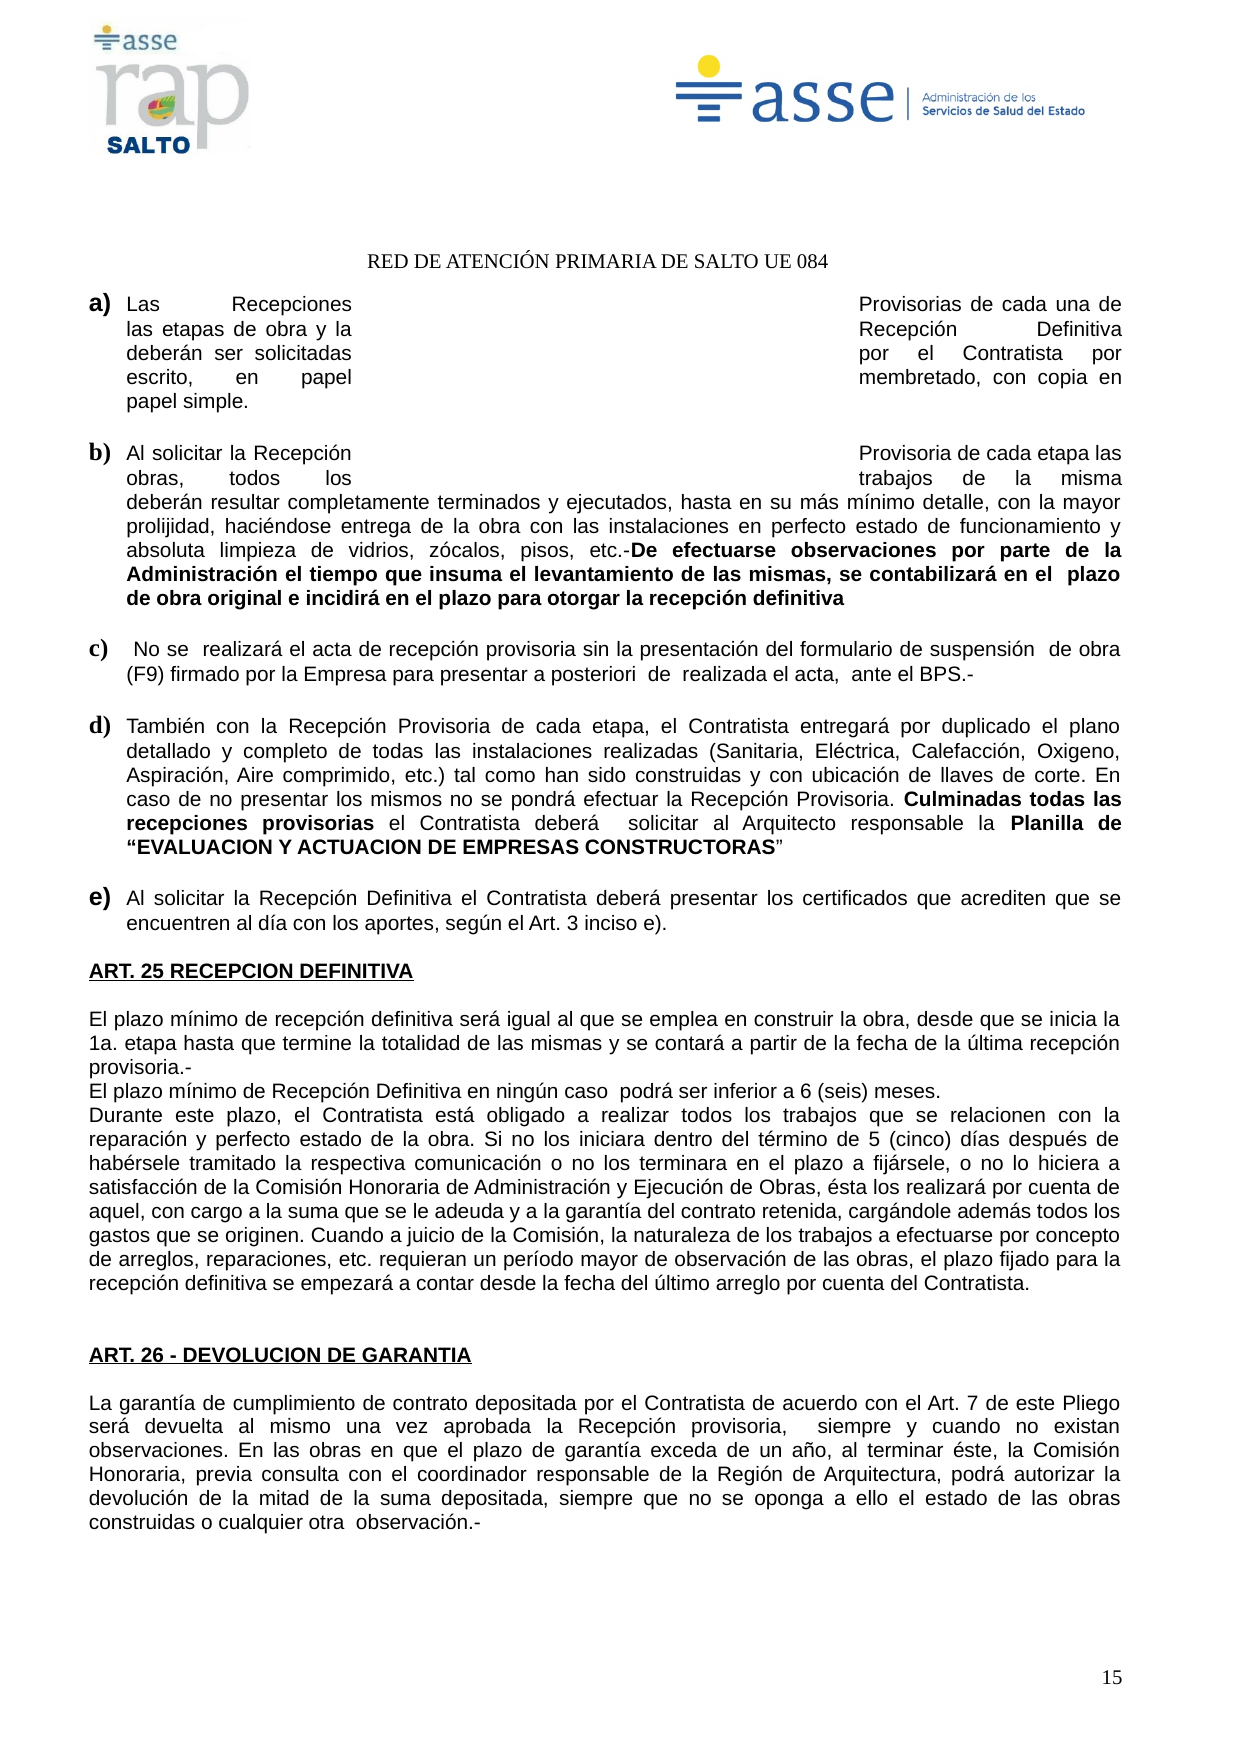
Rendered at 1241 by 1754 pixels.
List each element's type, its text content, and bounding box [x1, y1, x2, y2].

list Las Recepciones Provisorias de cada una de las etapas de obra y la Recepción Definitiva deberán ser solicitadas por el Contratista por escrito, en papel membretado, con copia en papel simple. [859, 288, 1122, 413]
list Al solicitar la Recepción Provisoria de cada etapa las obras, todos los trabajos de la misma deberán resultar completamente terminados y ejecutados, hasta en su más mínimo detalle, con la mayor prolijidad, haciéndose entrega de la obra con las instalaciones en perfecto estado de funcionamiento y absoluta limpieza de vidrios, zócalos, pisos, etc.-De efectuarse observaciones por parte de la Administración el tiempo que insuma el levantamiento de las mismas, se contabilizará en el plazo de obra original e incidirá en el plazo para otorgar la recepción definitiva [89, 437, 1122, 609]
text El plazo mínimo de recepción definitiva será igual al que se emplea en construir la obra, desde que se inicia la 1a. etapa hasta que termine la totalidad de las mismas y se contará a partir de la fecha de la última recepción provisoria.- [89, 1007, 1122, 1079]
list También con la Recepción Provisoria de cada etapa, el Contratista entregará por duplicado el plano detallado y completo de todas las instalaciones realizadas (Sanitaria, Eléctrica, Calefacción, Oxigeno, Aspiración, Aire comprimido, etc.) tal como han sido construidas y con ubicación de llaves de corte. En caso de no presentar los mismos no se pondrá efectuar la Recepción Provisoria. Culminadas todas las recepciones provisorias el Contratista deberá solicitar al Arquitecto responsable la Planilla de “EVALUACION Y ACTUACION DE EMPRESAS CONSTRUCTORAS” [89, 710, 1122, 858]
text La garantía de cumplimiento de contrato depositada por el Contratista de acuerdo con el Art. 7 de este Pliego será devuelta al mismo una vez aprobada la Recepción provisoria, siempre y cuando no existan observaciones. En las obras en que el plazo de garantía exceda de un año, al terminar éste, la Comisión Honoraria, previa consulta con el coordinador responsable de la Región de Arquitectura, podrá autorizar la devolución de la mitad de la suma depositada, siempre que no se oponga a ello el estado de las obras construidas o cualquier otra observación.- [89, 1390, 1122, 1534]
text El plazo mínimo de Recepción Definitiva en ningún caso podrá ser inferior a 6 (seis) meses. [89, 1079, 1122, 1103]
text ART. 26 - DEVOLUCION DE GARANTIA [89, 1342, 1122, 1366]
list Las Recepciones Provisorias de cada una de las etapas de obra y la Recepción Definitiva deberán ser solicitadas por el Contratista por escrito, en papel membretado, con copia en papel simple. [89, 288, 352, 413]
text Durante este plazo, el Contratista está obligado a realizar todos los trabajos que se relacionen con la reparación y perfecto estado de la obra. Si no los iniciara dentro del término de 5 (cinco) días después de habérsele tramitado la respectiva comunicación o no los terminara en el plazo a fijársele, o no lo hiciera a satisfacción de la Comisión Honoraria de Administración y Ejecución de Obras, ésta los realizará por cuenta de aquel, con cargo a la suma que se le adeuda y a la garantía del contrato retenida, cargándole además todos los gastos que se originen. Cuando a juicio de la Comisión, la naturaleza de los trabajos a efectuarse por concepto de arreglos, reparaciones, etc. requieran un período mayor de observación de las obras, el plazo fijado para la recepción definitiva se empezará a contar desde la fecha del último arreglo por cuenta del Contratista. [89, 1103, 1122, 1294]
list No se realizará el acta de recepción provisoria sin la presentación del formulario de suspensión de obra (F9) firmado por la Empresa para presentar a posteriori de realizada el acta, ante el BPS.- [89, 633, 1122, 686]
text ART. 25 RECEPCION DEFINITIVA [89, 959, 1122, 983]
list Al solicitar la Recepción Definitiva el Contratista deberá presentar los certificados que acrediten que se encuentren al día con los aportes, según el Art. 3 inciso e). [89, 882, 1122, 935]
